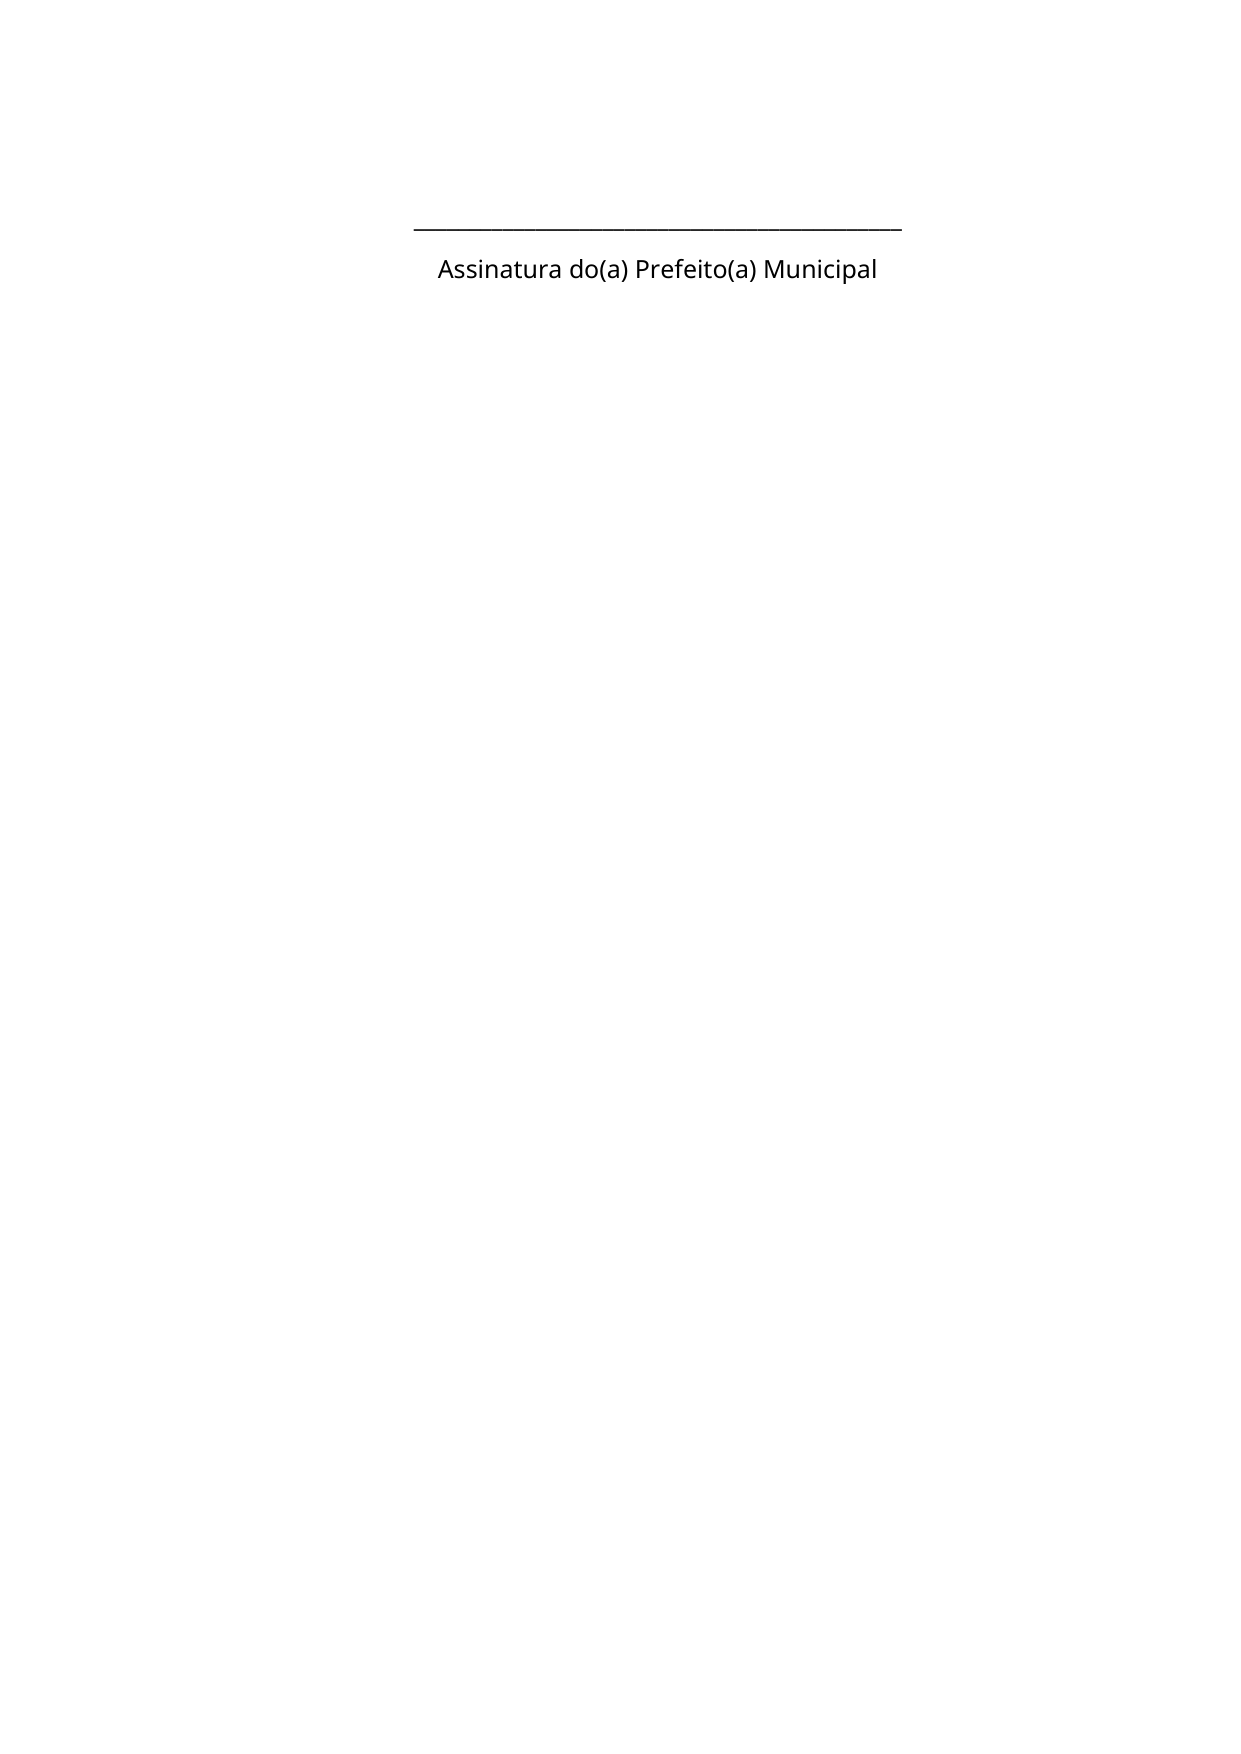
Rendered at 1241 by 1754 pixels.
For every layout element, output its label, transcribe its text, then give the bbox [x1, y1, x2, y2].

text Assinatura do(a) Prefeito(a) Municipal [150, 252, 1090, 286]
text ____________________________________________ [150, 201, 1090, 235]
